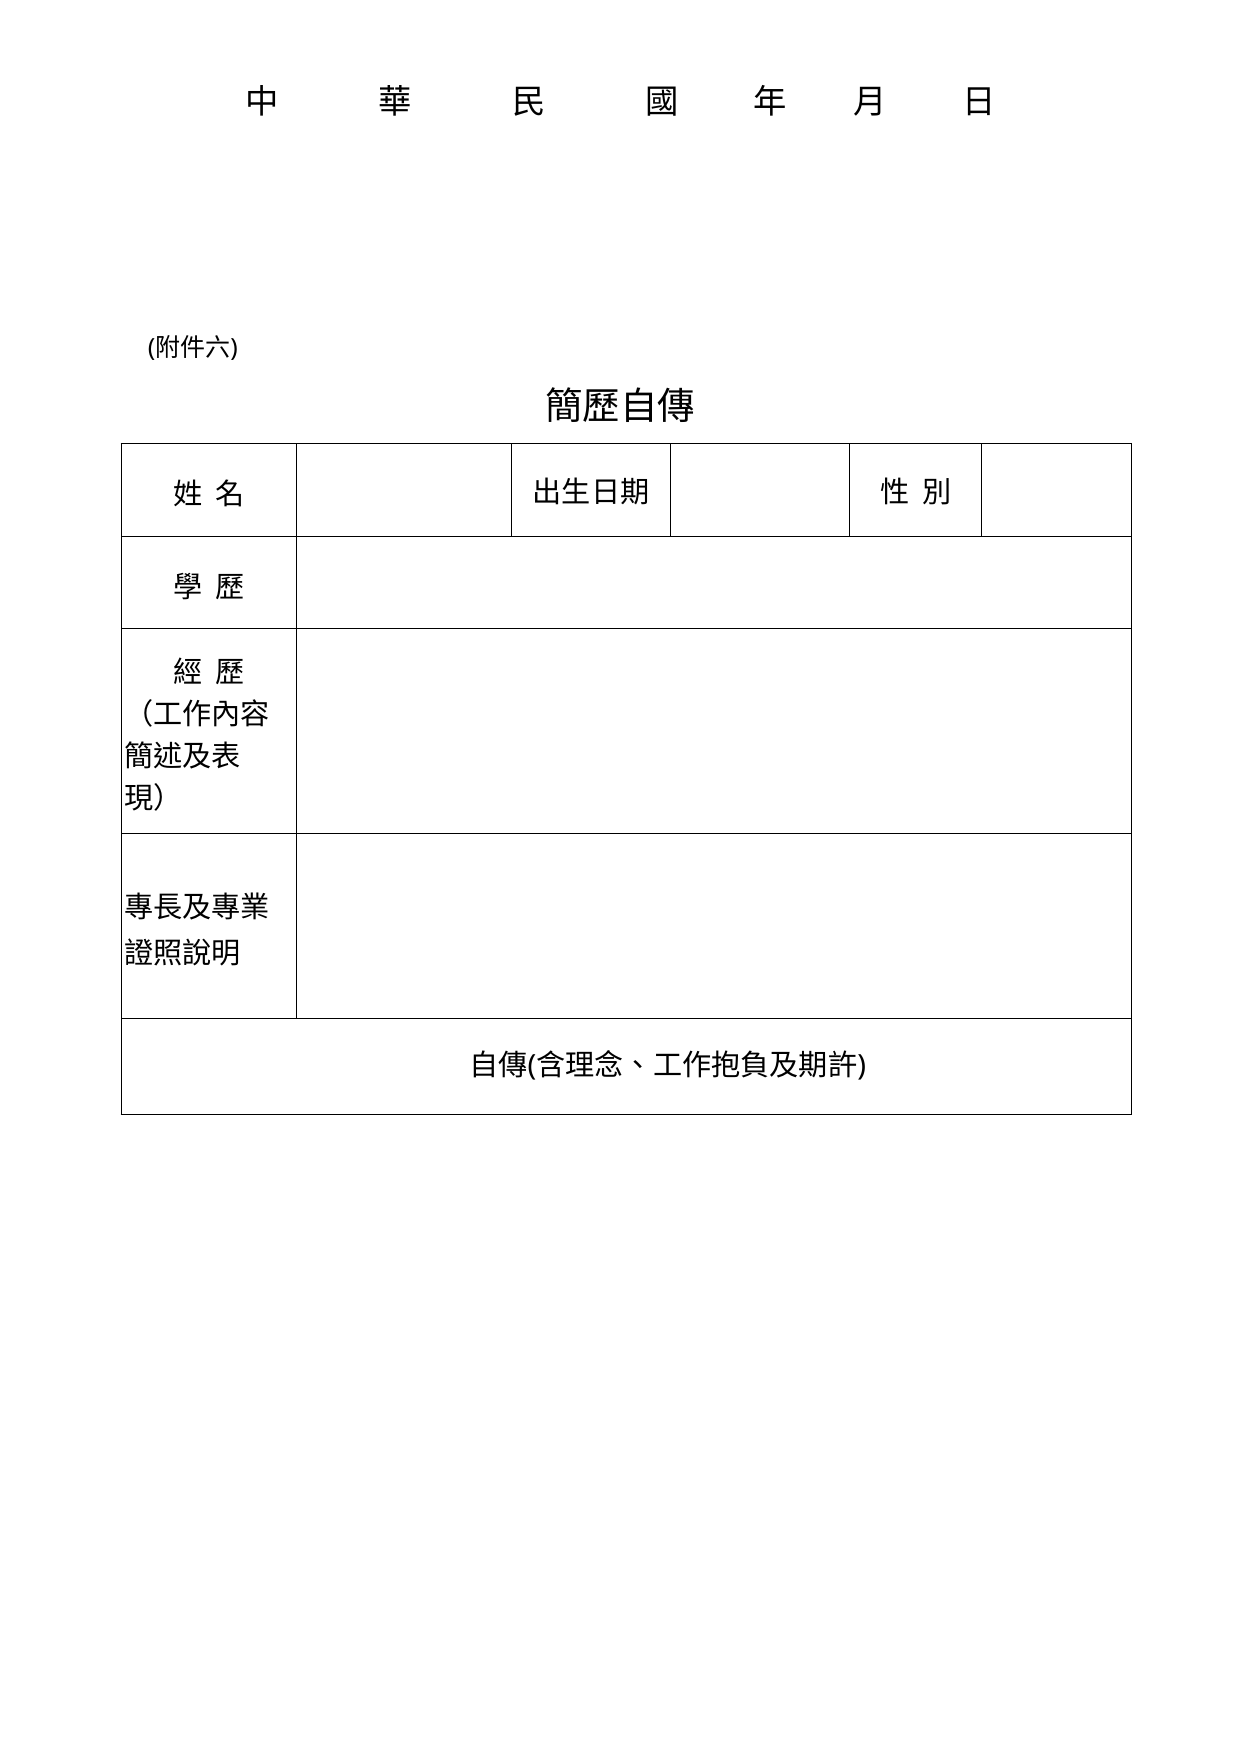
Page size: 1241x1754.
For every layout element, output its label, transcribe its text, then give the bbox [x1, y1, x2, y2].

table_header 姓 名 [122, 444, 296, 536]
table_cell 學 歷 [122, 537, 296, 628]
table_header [297, 444, 511, 536]
text 中 華 民 國 年 月 日 [148, 75, 1092, 123]
table_header 性 別 [850, 444, 981, 536]
table_cell 自傳(含理念、工作抱負及期許) [122, 1019, 1131, 1114]
text 簡歷自傳 [148, 376, 1092, 430]
table_cell 專長及專業證照說明 [122, 834, 296, 1018]
table_header [671, 444, 849, 536]
table_cell [297, 834, 1131, 1018]
table_header [982, 444, 1131, 536]
table_cell 經 歷 （工作內容簡述及表現） [122, 629, 296, 833]
table_cell [297, 629, 1131, 833]
table_cell [297, 537, 1131, 628]
text (附件六) [148, 327, 1092, 363]
table_header 出生日期 [512, 444, 670, 536]
